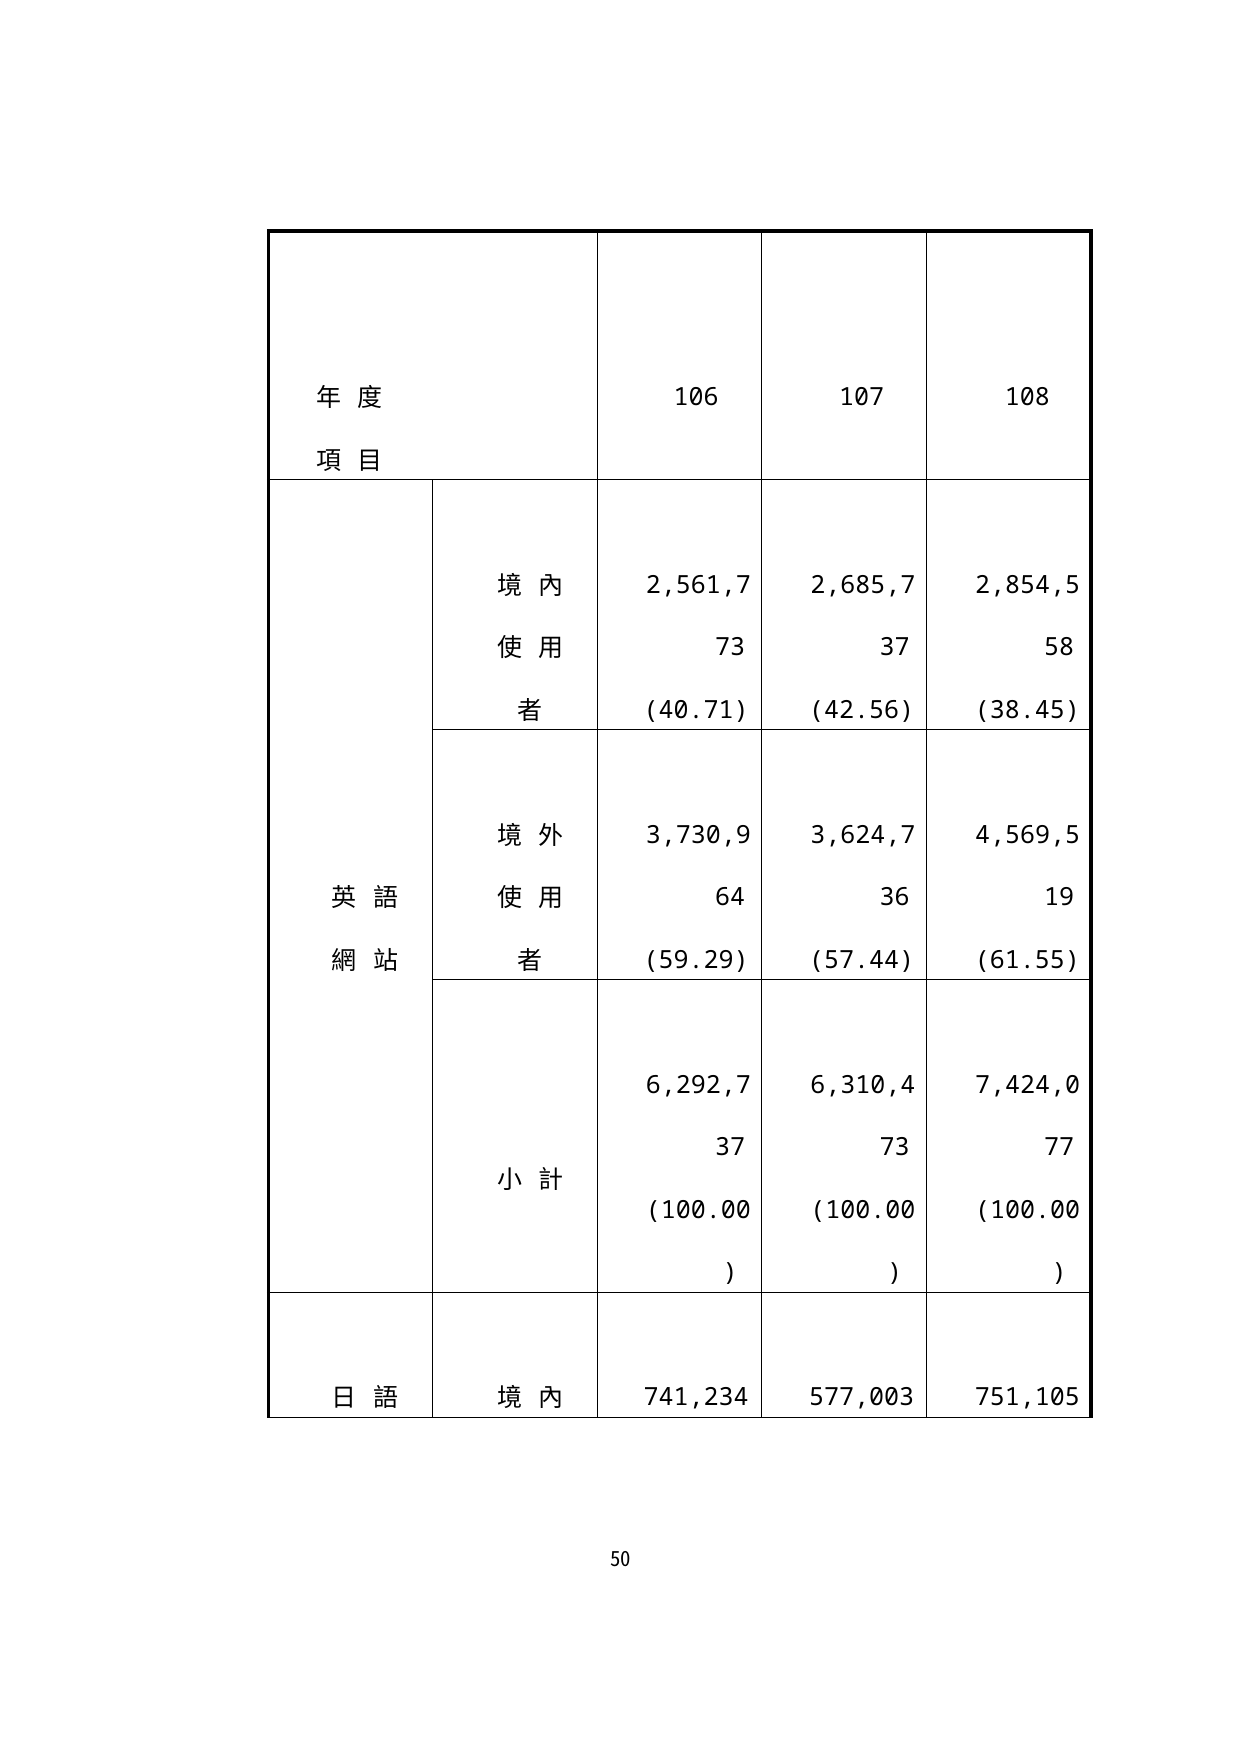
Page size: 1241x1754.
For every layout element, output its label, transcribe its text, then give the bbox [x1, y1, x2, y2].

table_cell 6,292,737 (100.00) [598, 980, 761, 1292]
table_header 106 [598, 233, 761, 479]
table_cell 英語網站 [270, 480, 432, 1292]
table_cell 境外使用者 [433, 730, 597, 979]
table_cell 741,234 [598, 1293, 761, 1417]
table_cell 日語 [270, 1293, 432, 1417]
table_cell 751,105 [927, 1293, 1089, 1417]
table_cell 小計 [433, 980, 597, 1292]
table_header 108 [927, 233, 1089, 479]
table_cell 4,569,519 (61.55) [927, 730, 1089, 979]
table_cell 7,424,077 (100.00) [927, 980, 1089, 1292]
table_cell 6,310,473 (100.00) [762, 980, 926, 1292]
table_cell 境內 [433, 1293, 597, 1417]
table_cell 3,624,736 (57.44) [762, 730, 926, 979]
table_cell 3,730,964 (59.29) [598, 730, 761, 979]
table_cell 2,854,558 (38.45) [927, 480, 1089, 729]
table_cell 2,561,773 (40.71) [598, 480, 761, 729]
table_header 107 [762, 233, 926, 479]
table_cell 2,685,737 (42.56) [762, 480, 926, 729]
table_cell 境內使用者 [433, 480, 597, 729]
table_header 年度 項目 [270, 233, 597, 479]
table_cell 577,003 [762, 1293, 926, 1417]
